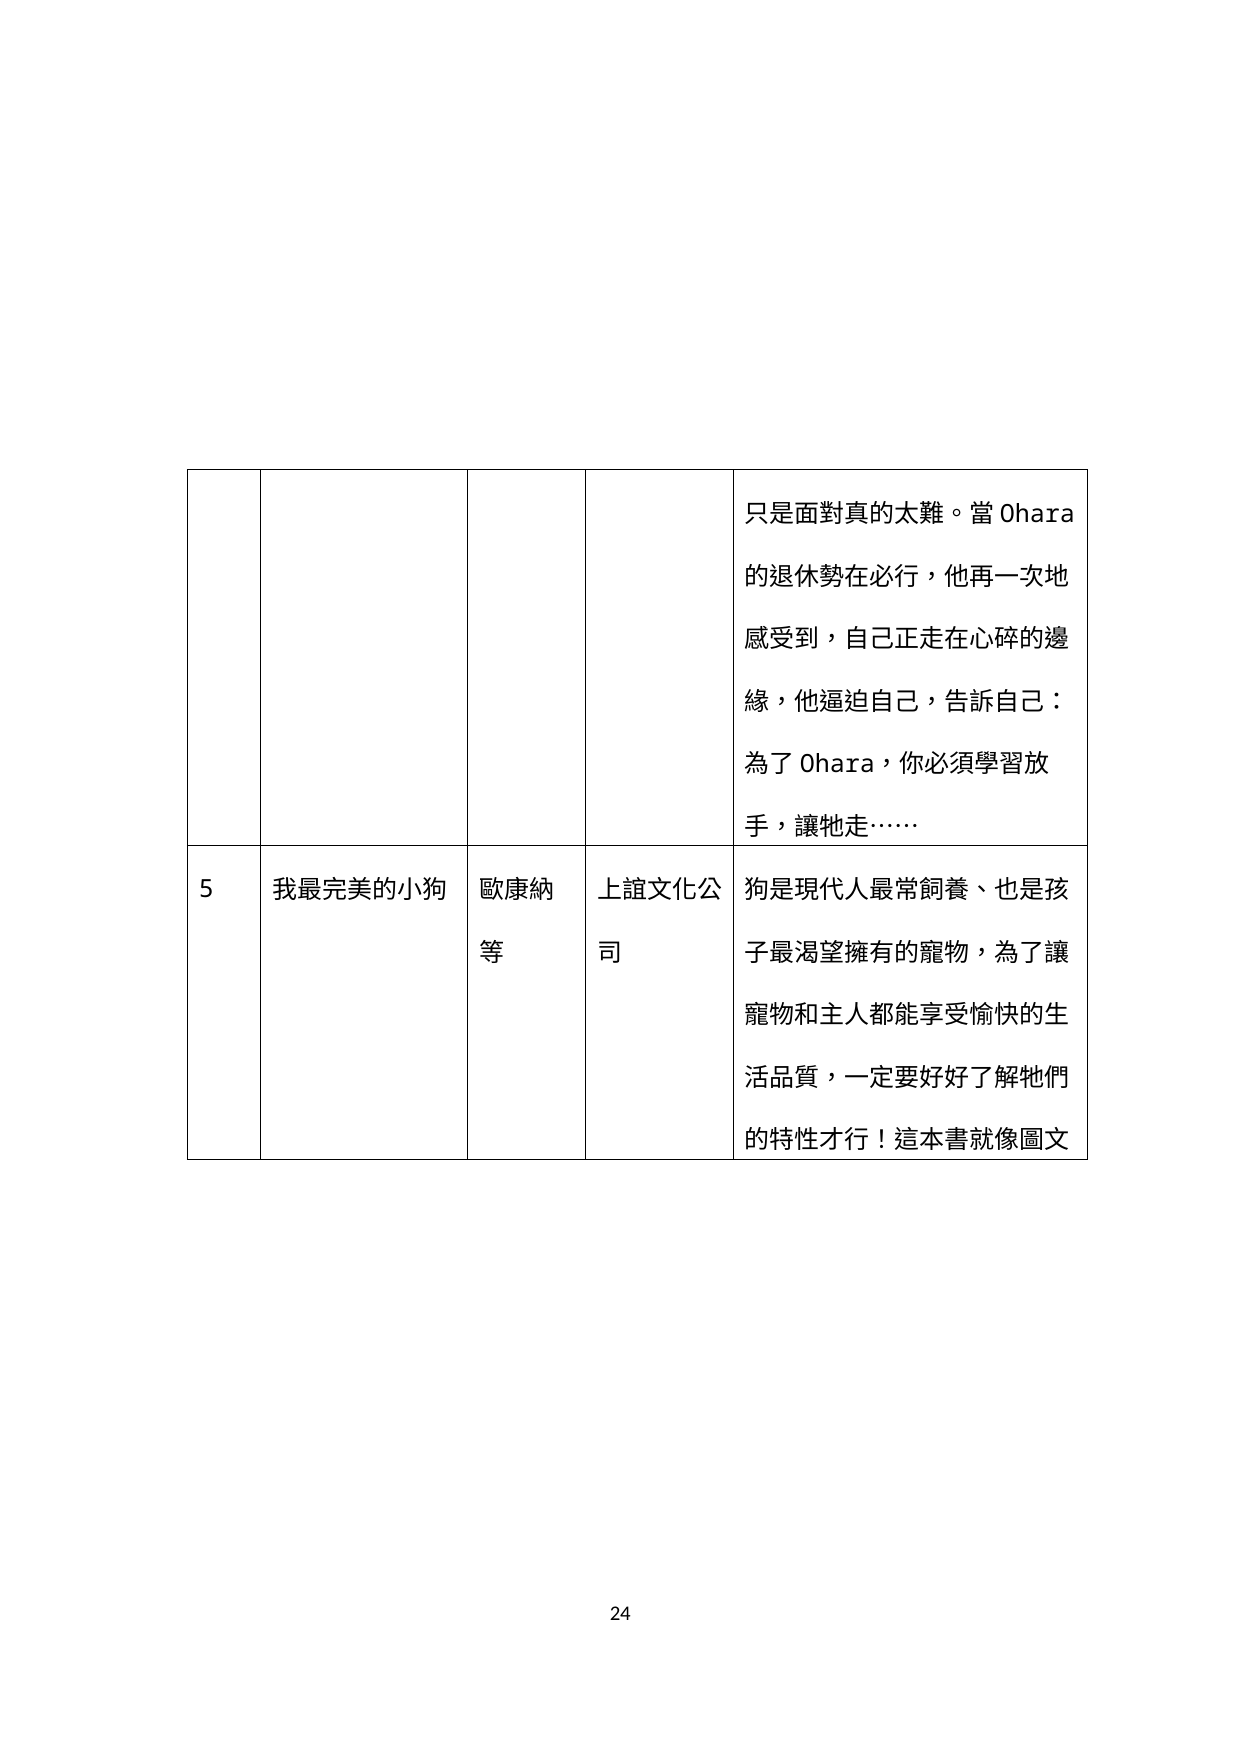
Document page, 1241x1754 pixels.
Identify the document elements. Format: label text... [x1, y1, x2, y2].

table_cell 狗是現代人最常飼養、也是孩子最渴望擁有的寵物，為了讓寵物和主人都能享受愉快的生活品質，一定要好好了解牠們的特性才行！這本書就像圖文 [734, 846, 1087, 1159]
table_cell [188, 470, 260, 845]
table_cell 上誼文化公司 [586, 846, 733, 1159]
table_cell [468, 470, 585, 845]
table_cell 歐康納等 [468, 846, 585, 1159]
table_cell [586, 470, 733, 845]
table_cell 我最完美的小狗 [261, 846, 467, 1159]
table_cell 5 [188, 846, 260, 1159]
table_cell 只是面對真的太難。當Ohara的退休勢在必行，他再一次地感受到，自己正走在心碎的邊緣，他逼迫自己，告訴自己：為了Ohara，你必須學習放手，讓牠走…… [734, 470, 1087, 845]
table_cell [261, 470, 467, 845]
